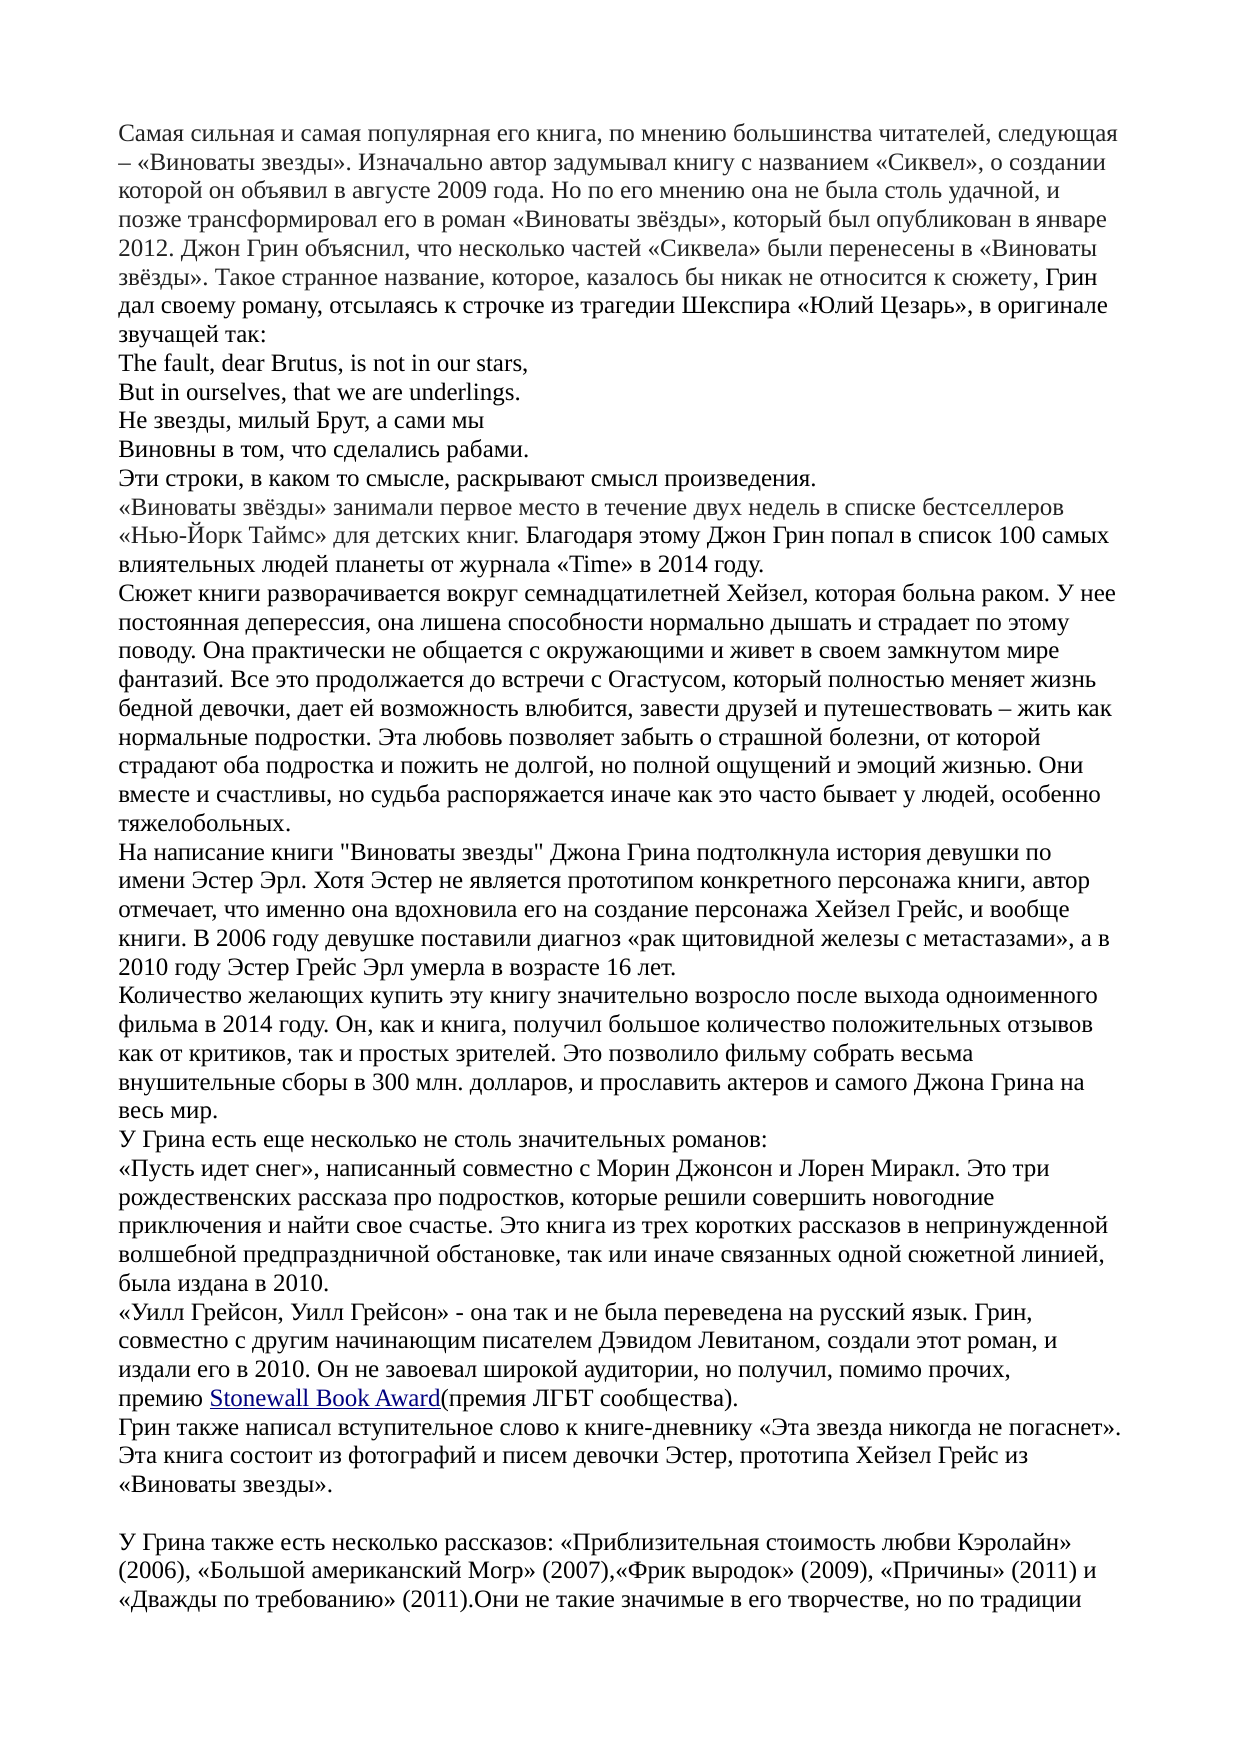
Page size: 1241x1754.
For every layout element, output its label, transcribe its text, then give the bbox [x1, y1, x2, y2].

text Сюжет книги разворачивается вокруг семнадцатилетней Хейзел, которая больна раком. У нее постоянная деперессия, она лишена способности нормально дышать и страдает по этому поводу. Она практически не общается с окружающими и живет в своем замкнутом мире фантазий. Все это продолжается до встречи с Огастусом, который полностью меняет жизнь бедной девочки, дает ей возможность влюбится, завести друзей и путешествовать – жить как нормальные подростки. Эта любовь позволяет забыть о страшной болезни, от которой страдают оба подростка и пожить не долгой, но полной ощущений и эмоций жизнью. Они вместе и счастливы, но судьба распоряжается иначе как это часто бывает у людей, особенно тяжелобольных. [118, 578, 1122, 837]
text «Виноваты звёзды» занимали первое место в течение двух недель в списке бестселлеров «Нью-Йорк Таймс» для детских книг. Благодаря этому Джон Грин попал в список 100 самых влиятельных людей планеты от журнала «Time» в 2014 году. [118, 492, 1122, 578]
text Виновны в том, что сделались рабами. [118, 434, 1122, 463]
text «Пусть идет снег», написанный совместно с Морин Джонсон и Лорен Миракл. Это три рождественских рассказа про подростков, которые решили совершить новогодние приключения и найти свое счастье. Это книга из трех коротких рассказов в непринужденной волшебной предпраздничной обстановке, так или иначе связанных одной сюжетной линией, была издана в 2010. [118, 1153, 1122, 1297]
text «Уилл Грейсон, Уилл Грейсон» - она так и не была переведена на русский язык. Грин, совместно с другим начинающим писателем Дэвидом Левитаном, создали этот роман, и издали его в 2010. Он не завоевал широкой аудитории, но получил, помимо прочих, премию Stonewall Book Award(премия ЛГБТ сообщества). [118, 1297, 1122, 1412]
text У Грина также есть несколько рассказов: «Приблизительная стоимость любви Кэролайн» (2006), «Большой американский Morp» (2007),«Фрик выродок» (2009), «Причины» (2011) и «Дважды по требованию» (2011).Они не такие значимые в его творчестве, но по традиции [118, 1527, 1122, 1613]
text На написание книги "Виноваты звезды" Джона Грина подтолкнула история девушки по имени Эстер Эрл. Хотя Эстер не является прототипом конкретного персонажа книги, автор отмечает, что именно она вдохновила его на создание персонажа Хейзел Грейс, и вообще книги. В 2006 году девушке поставили диагноз «рак щитовидной железы с метастазами», а в 2010 году Эстер Грейс Эрл умерла в возрасте 16 лет. [118, 837, 1122, 981]
text The fault, dear Brutus, is not in our stars, [118, 348, 1122, 377]
text Количество желающих купить эту книгу значительно возросло после выхода одноименного фильма в 2014 году. Он, как и книга, получил большое количество положительных отзывов как от критиков, так и простых зрителей. Это позволило фильму собрать весьма внушительные сборы в 300 млн. долларов, и прославить актеров и самого Джона Грина на весь мир. [118, 981, 1122, 1124]
text У Грина есть еще несколько не столь значительных романов: [118, 1124, 1122, 1153]
text But in ourselves, that we are underlings. [118, 377, 1122, 406]
text Грин также написал вступительное слово к книге-дневнику «Эта звезда никогда не погаснет». Эта книга состоит из фотографий и писем девочки Эстер, прототипа Хейзел Грейс из «Виноваты звезды». [118, 1412, 1122, 1527]
text Эти строки, в каком то смысле, раскрывают смысл произведения. [118, 463, 1122, 492]
text Не звезды, милый Брут, а сами мы [118, 406, 1122, 434]
text Самая сильная и самая популярная его книга, по мнению большинства читателей, следующая – «Виноваты звезды». Изначально автор задумывал книгу с названием «Сиквел», о создании которой он объявил в августе 2009 года. Но по его мнению она не была столь удачной, и позже трансформировал его в роман «Виноваты звёзды», который был опубликован в январе 2012. Джон Грин объяснил, что несколько частей «Сиквела» были перенесены в «Виноваты звёзды». Такое странное название, которое, казалось бы никак не относится к сюжету, Грин дал своему роману, отсылаясь к строчке из трагедии Шекспира «Юлий Цезарь», в оригинале звучащей так: [118, 118, 1122, 348]
